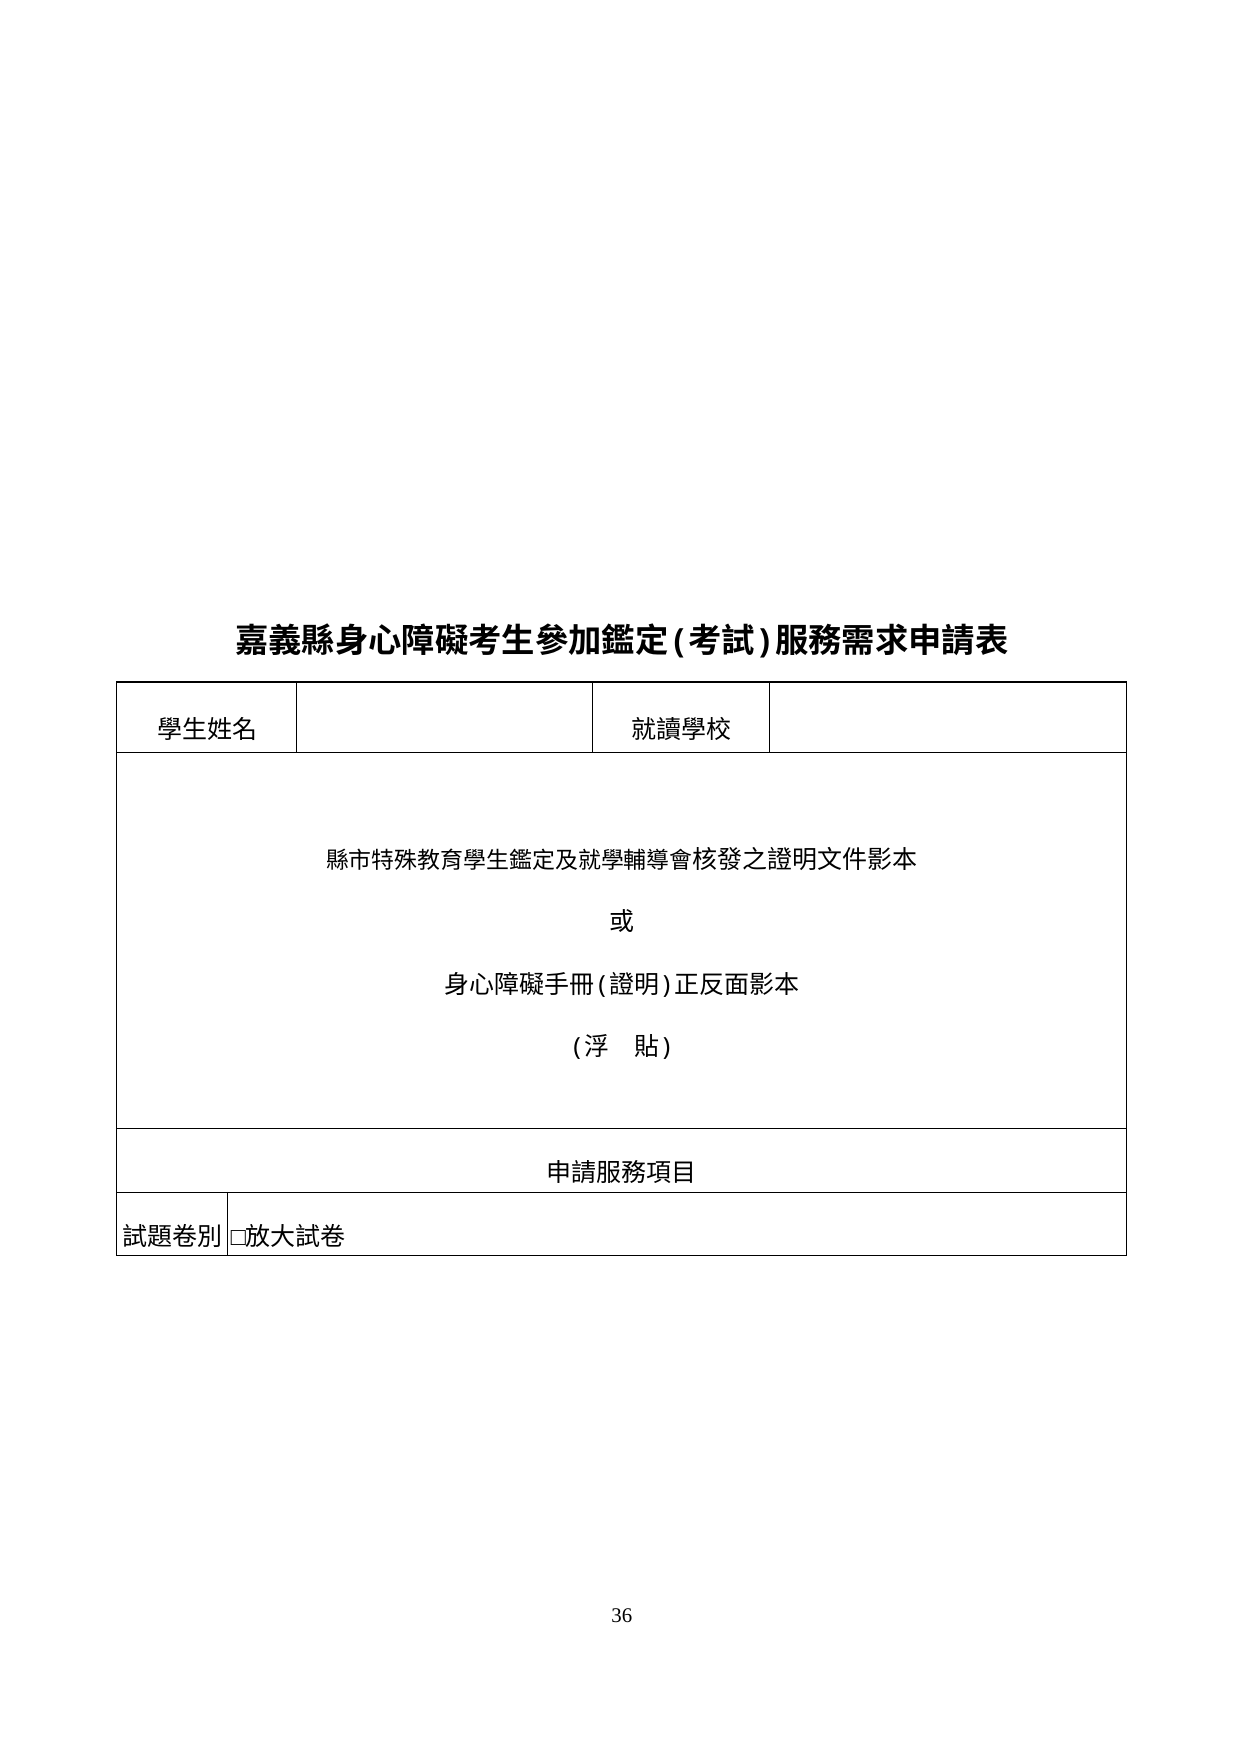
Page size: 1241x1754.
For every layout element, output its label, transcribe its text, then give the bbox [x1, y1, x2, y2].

table_header [297, 683, 592, 752]
table_cell □放大試卷 [228, 1193, 1126, 1255]
text 嘉義縣身心障礙考生參加鑑定(考試)服務需求申請表 [118, 614, 1125, 663]
table_cell 縣市特殊教育學生鑑定及就學輔導會核發之證明文件影本 或 身心障礙手冊(證明)正反面影本 (浮 貼) [117, 753, 1126, 1128]
table_header [770, 683, 1126, 752]
table_header 學生姓名 [117, 683, 296, 752]
table_header 就讀學校 [593, 683, 769, 752]
table_cell 申請服務項目 [117, 1129, 1126, 1192]
table_cell 試題卷別 [117, 1193, 227, 1255]
